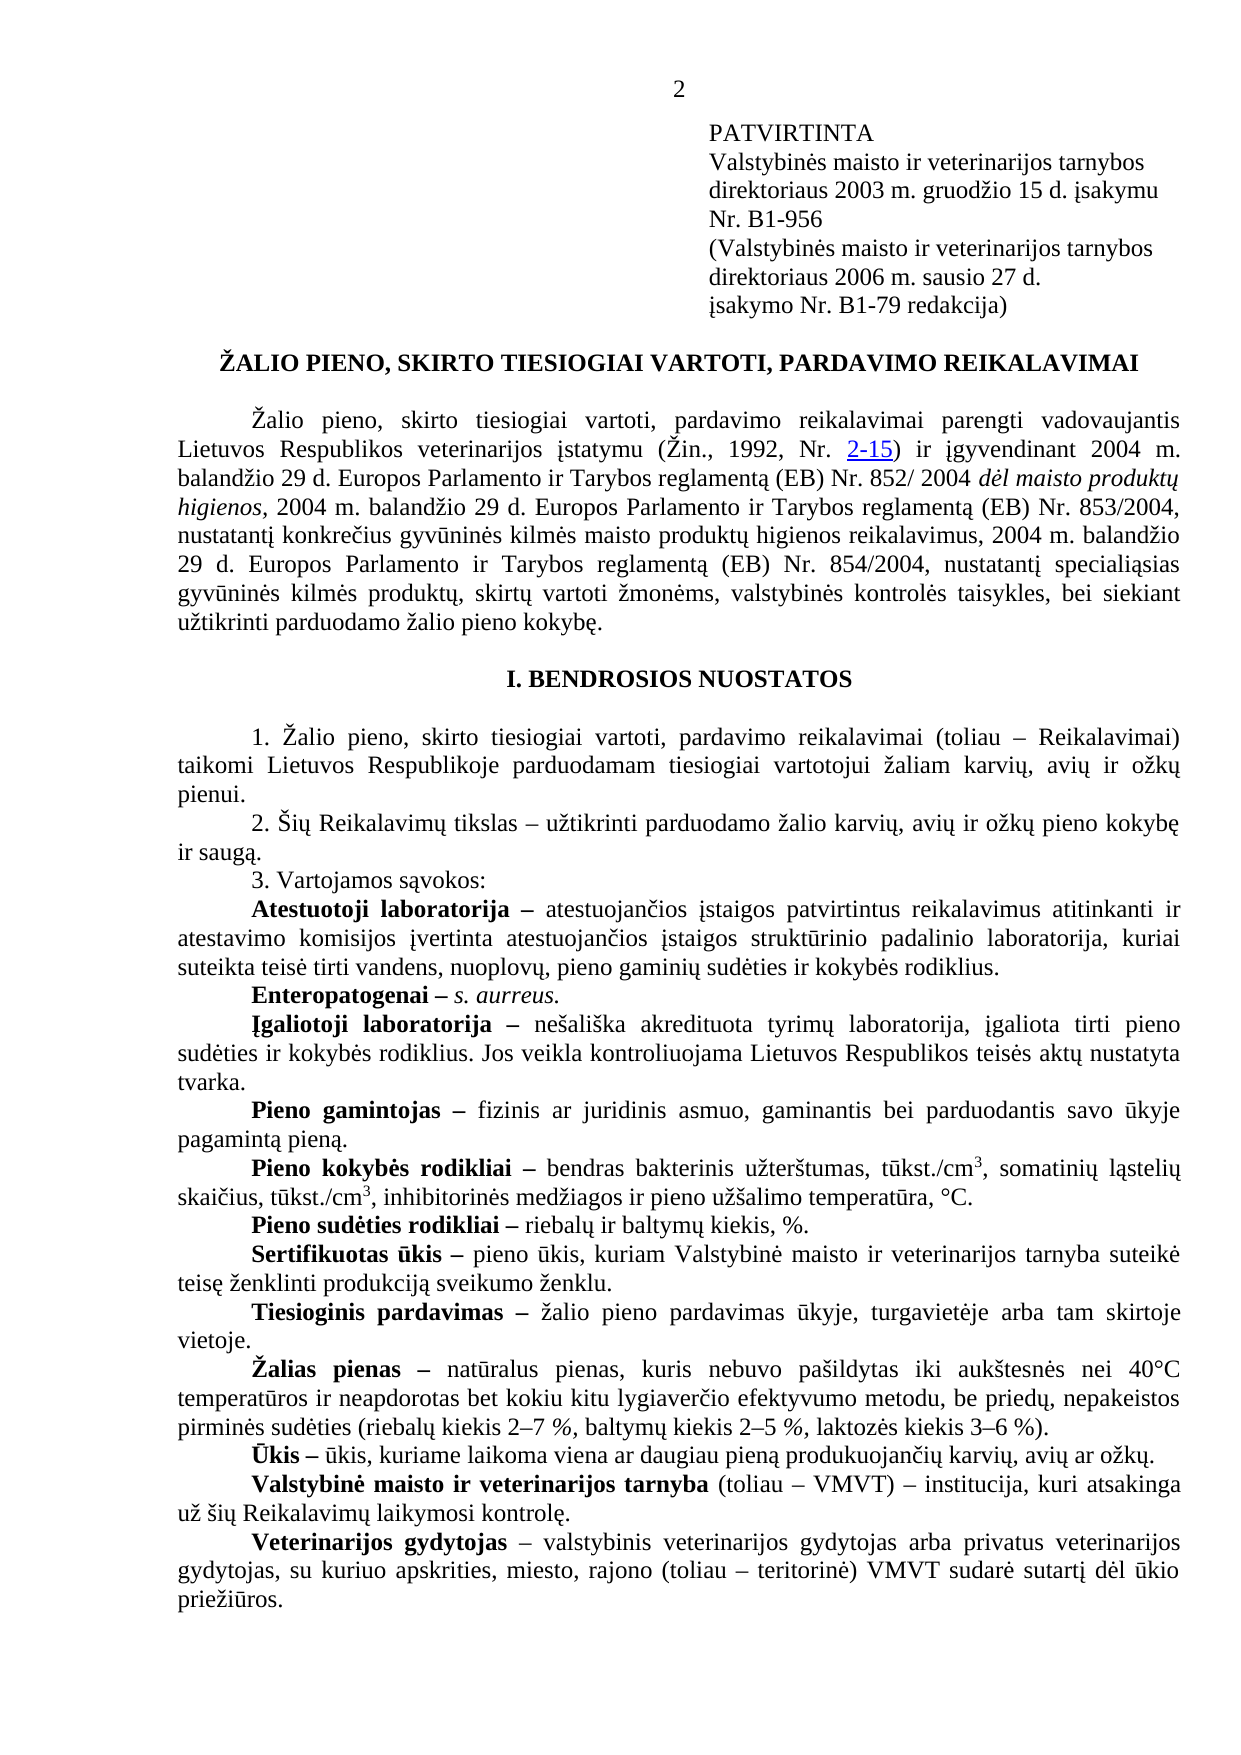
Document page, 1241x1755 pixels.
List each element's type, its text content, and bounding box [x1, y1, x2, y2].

text Tiesioginis pardavimas – žalio pieno pardavimas ūkyje, turgavietėje arba tam skirtoje vietoje. [177, 1297, 1181, 1354]
text PATVIRTINTA [709, 118, 1181, 147]
text (Valstybinės maisto ir veterinarijos tarnybos [709, 233, 1181, 262]
text Žalias pienas – natūralus pienas, kuris nebuvo pašildytas iki aukštesnės nei 40°C temperatūros ir neapdorotas bet kokiu kitu lygiaverčio efektyvumo metodu, be priedų, nepakeistos pirminės sudėties (riebalų kiekis 2–7 %, baltymų kiekis 2–5 %, laktozės kiekis 3–6 %). [177, 1354, 1181, 1441]
text 3. Vartojamos sąvokos: [177, 866, 1181, 894]
text Atestuotoji laboratorija – atestuojančios įstaigos patvirtintus reikalavimus atitinkanti ir atestavimo komisijos įvertinta atestuojančios įstaigos struktūrinio padalinio laboratorija, kuriai suteikta teisė tirti vandens, nuoplovų, pieno gaminių sudėties ir kokybės rodiklius. [177, 894, 1181, 981]
text Valstybinė maisto ir veterinarijos tarnyba (toliau – VMVT) – institucija, kuri atsakinga už šių Reikalavimų laikymosi kontrolę. [177, 1469, 1181, 1527]
text I. BENDROSIOS NUOSTATOS [177, 664, 1181, 693]
text Enteropatogenai – s. aurreus. [177, 981, 1181, 1009]
text Sertifikuotas ūkis – pieno ūkis, kuriam Valstybinė maisto ir veterinarijos tarnyba suteikė teisę ženklinti produkciją sveikumo ženklu. [177, 1239, 1181, 1297]
text Pieno kokybės rodikliai – bendras bakterinis užterštumas, tūkst./cm3, somatinių ląstelių skaičius, tūkst./cm3, inhibitorinės medžiagos ir pieno užšalimo temperatūra, °C. [177, 1153, 1181, 1211]
text Nr. B1-956 [709, 204, 1181, 233]
text ŽALIO PIENO, SKIRTO TIESIOGIAI VARTOTI, PARDAVIMO REIKALAVIMAI [177, 348, 1181, 377]
text 1. Žalio pieno, skirto tiesiogiai vartoti, pardavimo reikalavimai (toliau – Reikalavimai) taikomi Lietuvos Respublikoje parduodamam tiesiogiai vartotojui žaliam karvių, avių ir ožkų pienui. [177, 722, 1181, 808]
text direktoriaus 2003 m. gruodžio 15 d. įsakymu [709, 176, 1181, 204]
text Įgaliotoji laboratorija – nešališka akredituota tyrimų laboratorija, įgaliota tirti pieno sudėties ir kokybės rodiklius. Jos veikla kontroliuojama Lietuvos Respublikos teisės aktų nustatyta tvarka. [177, 1009, 1181, 1096]
text Valstybinės maisto ir veterinarijos tarnybos [709, 147, 1181, 176]
text įsakymo Nr. B1-79 redakcija) [709, 291, 1181, 319]
text direktoriaus 2006 m. sausio 27 d. [709, 262, 1181, 291]
text 2. Šių Reikalavimų tikslas – užtikrinti parduodamo žalio karvių, avių ir ožkų pieno kokybę ir saugą. [177, 808, 1181, 866]
text Ūkis – ūkis, kuriame laikoma viena ar daugiau pieną produkuojančių karvių, avių ar ožkų. [177, 1441, 1181, 1469]
text Žalio pieno, skirto tiesiogiai vartoti, pardavimo reikalavimai parengti vadovaujantis Lietuvos Respublikos veterinarijos įstatymu (Žin., 1992, Nr. 2-15) ir įgyvendinant 2004 m. balandžio 29 d. Europos Parlamento ir Tarybos reglamentą (EB) Nr. 852/ 2004 dėl maisto produktų higienos, 2004 m. balandžio 29 d. Europos Parlamento ir Tarybos reglamentą (EB) Nr. 853/2004, nustatantį konkrečius gyvūninės kilmės maisto produktų higienos reikalavimus, 2004 m. balandžio 29 d. Europos Parlamento ir Tarybos reglamentą (EB) Nr. 854/2004, nustatantį specialiąsias gyvūninės kilmės produktų, skirtų vartoti žmonėms, valstybinės kontrolės taisykles, bei siekiant užtikrinti parduodamo žalio pieno kokybę. [177, 406, 1181, 636]
text Pieno gamintojas – fizinis ar juridinis asmuo, gaminantis bei parduodantis savo ūkyje pagamintą pieną. [177, 1096, 1181, 1153]
text Veterinarijos gydytojas – valstybinis veterinarijos gydytojas arba privatus veterinarijos gydytojas, su kuriuo apskrities, miesto, rajono (toliau – teritorinė) VMVT sudarė sutartį dėl ūkio priežiūros. [177, 1527, 1181, 1613]
text Pieno sudėties rodikliai – riebalų ir baltymų kiekis, %. [177, 1211, 1181, 1239]
